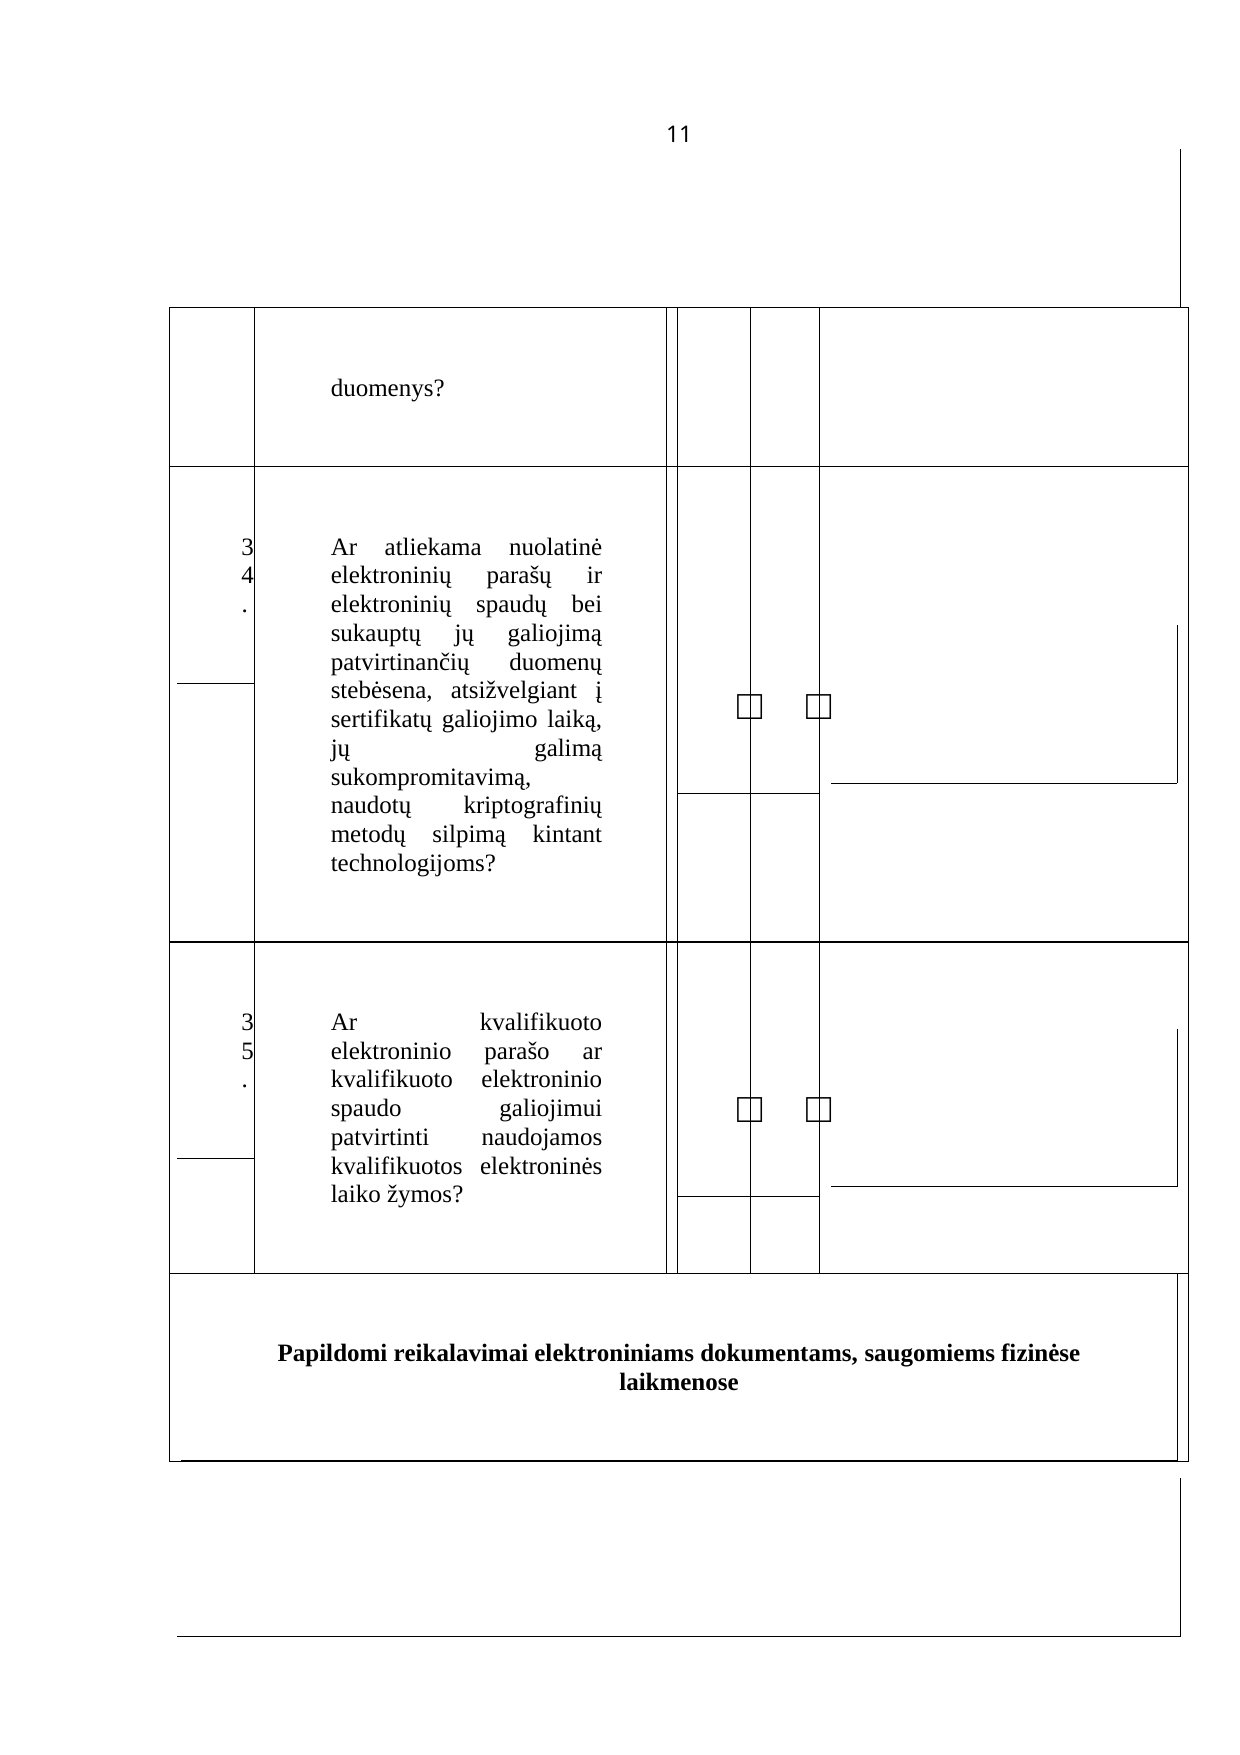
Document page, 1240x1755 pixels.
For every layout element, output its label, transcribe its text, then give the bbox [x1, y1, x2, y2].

table_cell □ [808, 696, 819, 717]
table_cell □ [751, 467, 819, 793]
table_cell [667, 943, 677, 1273]
table_cell duomenys? [255, 308, 666, 466]
table_cell □ [739, 696, 750, 717]
table_cell □ [678, 794, 750, 941]
table_cell □ [678, 943, 750, 1196]
table_cell Ar atliekama nuolatinė elektroninių parašų ir elektroninių spaudų bei sukauptų jų galiojimą patvirtinančių duomenų stebėsena, atsižvelgiant į sertifikatų galiojimo laiką, jų galimą sukompromitavimą, naudotų kriptografinių metodų silpimą kintant technologijoms? [255, 467, 666, 941]
table_cell [820, 696, 829, 717]
table_cell □ [751, 308, 819, 466]
table_cell Papildomi reikalavimai elektroniniams dokumentams, saugomiems fizinėse laikmenose [170, 1274, 1177, 1461]
table_cell [820, 308, 1188, 466]
table_cell □ [678, 1197, 750, 1273]
table_cell [170, 308, 254, 466]
table_cell [1178, 1274, 1188, 1461]
table_cell □ [808, 1099, 819, 1120]
table_cell □ [678, 467, 750, 793]
table_cell □ [751, 696, 760, 717]
table_cell □ [751, 1099, 760, 1120]
table_cell Ar kvalifikuoto elektroninio parašo ar kvalifikuoto elektroninio spaudo galiojimui patvirtinti naudojamos kvalifikuotos elektroninės laiko žymos? [255, 943, 666, 1273]
table_cell [820, 1099, 829, 1120]
table_cell □ [751, 794, 819, 941]
table_cell [820, 467, 1188, 941]
table_cell □ [751, 943, 819, 1196]
table_cell [820, 943, 1188, 1273]
table_cell 35. [170, 943, 254, 1273]
table_cell □ [739, 1099, 750, 1120]
table_cell 34. [170, 467, 254, 941]
table_cell □ [751, 1197, 819, 1273]
table_cell □ [678, 308, 750, 466]
